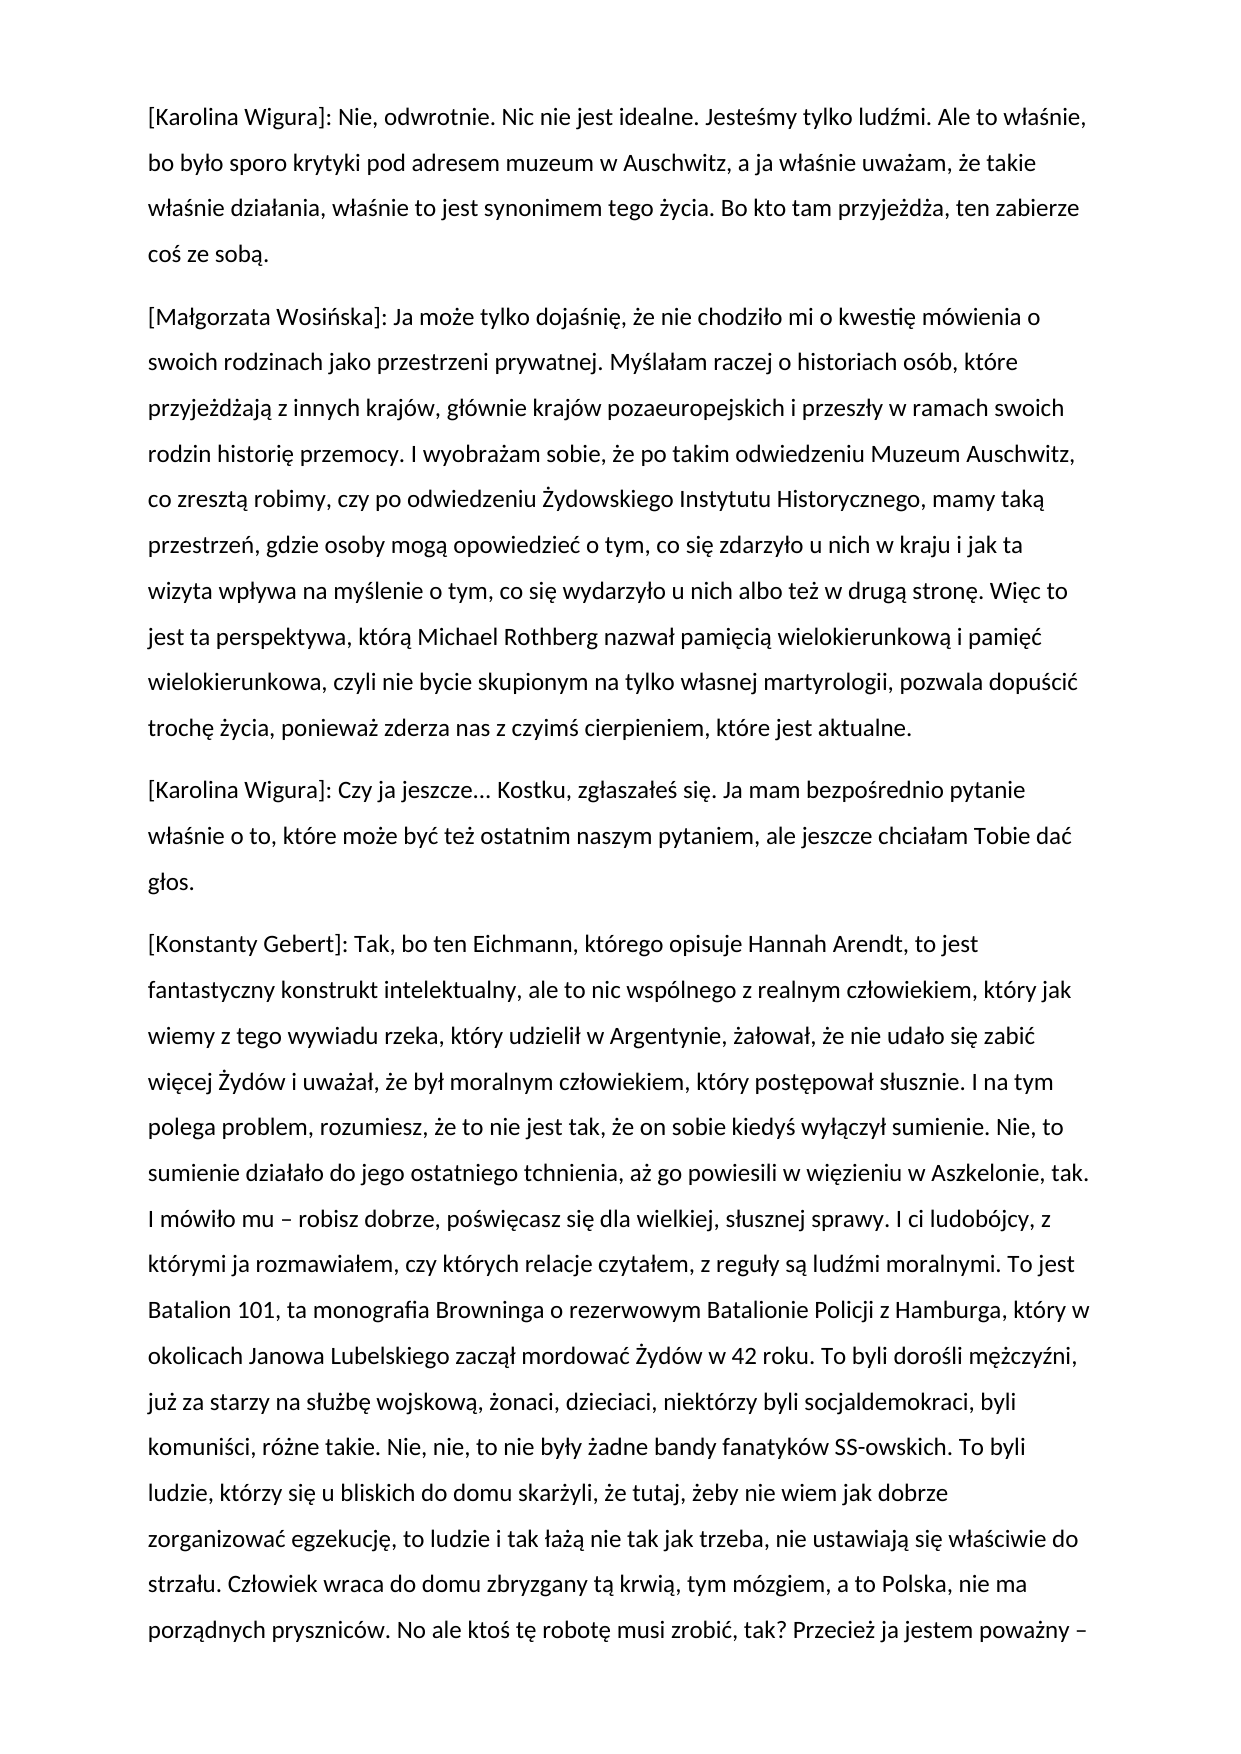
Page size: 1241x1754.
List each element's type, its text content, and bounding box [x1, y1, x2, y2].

text [Konstanty Gebert]: Tak, bo ten Eichmann, którego opisuje Hannah Arendt, to jest fantastyczny konstrukt intelektualny, ale to nic wspólnego z realnym człowiekiem, który jak wiemy z tego wywiadu rzeka, który udzielił w Argentynie, żałował, że nie udało się zabić więcej Żydów i uważał, że był moralnym człowiekiem, który postępował słusznie. I na tym polega problem, rozumiesz, że to nie jest tak, że on sobie kiedyś wyłączył sumienie. Nie, to sumienie działało do jego ostatniego tchnienia, aż go powiesili w więzieniu w Aszkelonie, tak. I mówiło mu – robisz dobrze, poświęcasz się dla wielkiej, słusznej sprawy. I ci ludobójcy, z którymi ja rozmawiałem, czy których relacje czytałem, z reguły są ludźmi moralnymi. To jest Batalion 101, ta monografia Browninga o rezerwowym Batalionie Policji z Hamburga, który w okolicach Janowa Lubelskiego zaczął mordować Żydów w 42 roku. To byli dorośli mężczyźni, już za starzy na służbę wojskową, żonaci, dzieciaci, niektórzy byli socjaldemokraci, byli komuniści, różne takie. Nie, nie, to nie były żadne bandy fanatyków SS-owskich. To byli ludzie, którzy się u bliskich do domu skarżyli, że tutaj, żeby nie wiem jak dobrze zorganizować egzekucję, to ludzie i tak łażą nie tak jak trzeba, nie ustawiają się właściwie do strzału. Człowiek wraca do domu zbryzgany tą krwią, tym mózgiem, a to Polska, nie ma porządnych pryszniców. No ale ktoś tę robotę musi zrobić, tak? Przecież ja jestem poważny – [148, 928, 1092, 1645]
text [Małgorzata Wosińska]: Ja może tylko dojaśnię, że nie chodziło mi o kwestię mówienia o swoich rodzinach jako przestrzeni prywatnej. Myślałam raczej o historiach osób, które przyjeżdżają z innych krajów, głównie krajów pozaeuropejskich i przeszły w ramach swoich rodzin historię przemocy. I wyobrażam sobie, że po takim odwiedzeniu Muzeum Auschwitz, co zresztą robimy, czy po odwiedzeniu Żydowskiego Instytutu Historycznego, mamy taką przestrzeń, gdzie osoby mogą opowiedzieć o tym, co się zdarzyło u nich w kraju i jak ta wizyta wpływa na myślenie o tym, co się wydarzyło u nich albo też w drugą stronę. Więc to jest ta perspektywa, którą Michael Rothberg nazwał pamięcią wielokierunkową i pamięć wielokierunkowa, czyli nie bycie skupionym na tylko własnej martyrologii, pozwala dopuścić trochę życia, ponieważ zderza nas z czyimś cierpieniem, które jest aktualne. [148, 301, 1092, 743]
text [Karolina Wigura]: Nie, odwrotnie. Nic nie jest idealne. Jesteśmy tylko ludźmi. Ale to właśnie, bo było sporo krytyki pod adresem muzeum w Auschwitz, a ja właśnie uważam, że takie właśnie działania, właśnie to jest synonimem tego życia. Bo kto tam przyjeżdża, ten zabierze coś ze sobą. [148, 101, 1092, 269]
text [Karolina Wigura]: Czy ja jeszcze... Kostku, zgłaszałeś się. Ja mam bezpośrednio pytanie właśnie o to, które może być też ostatnim naszym pytaniem, ale jeszcze chciałam Tobie dać głos. [148, 774, 1092, 897]
